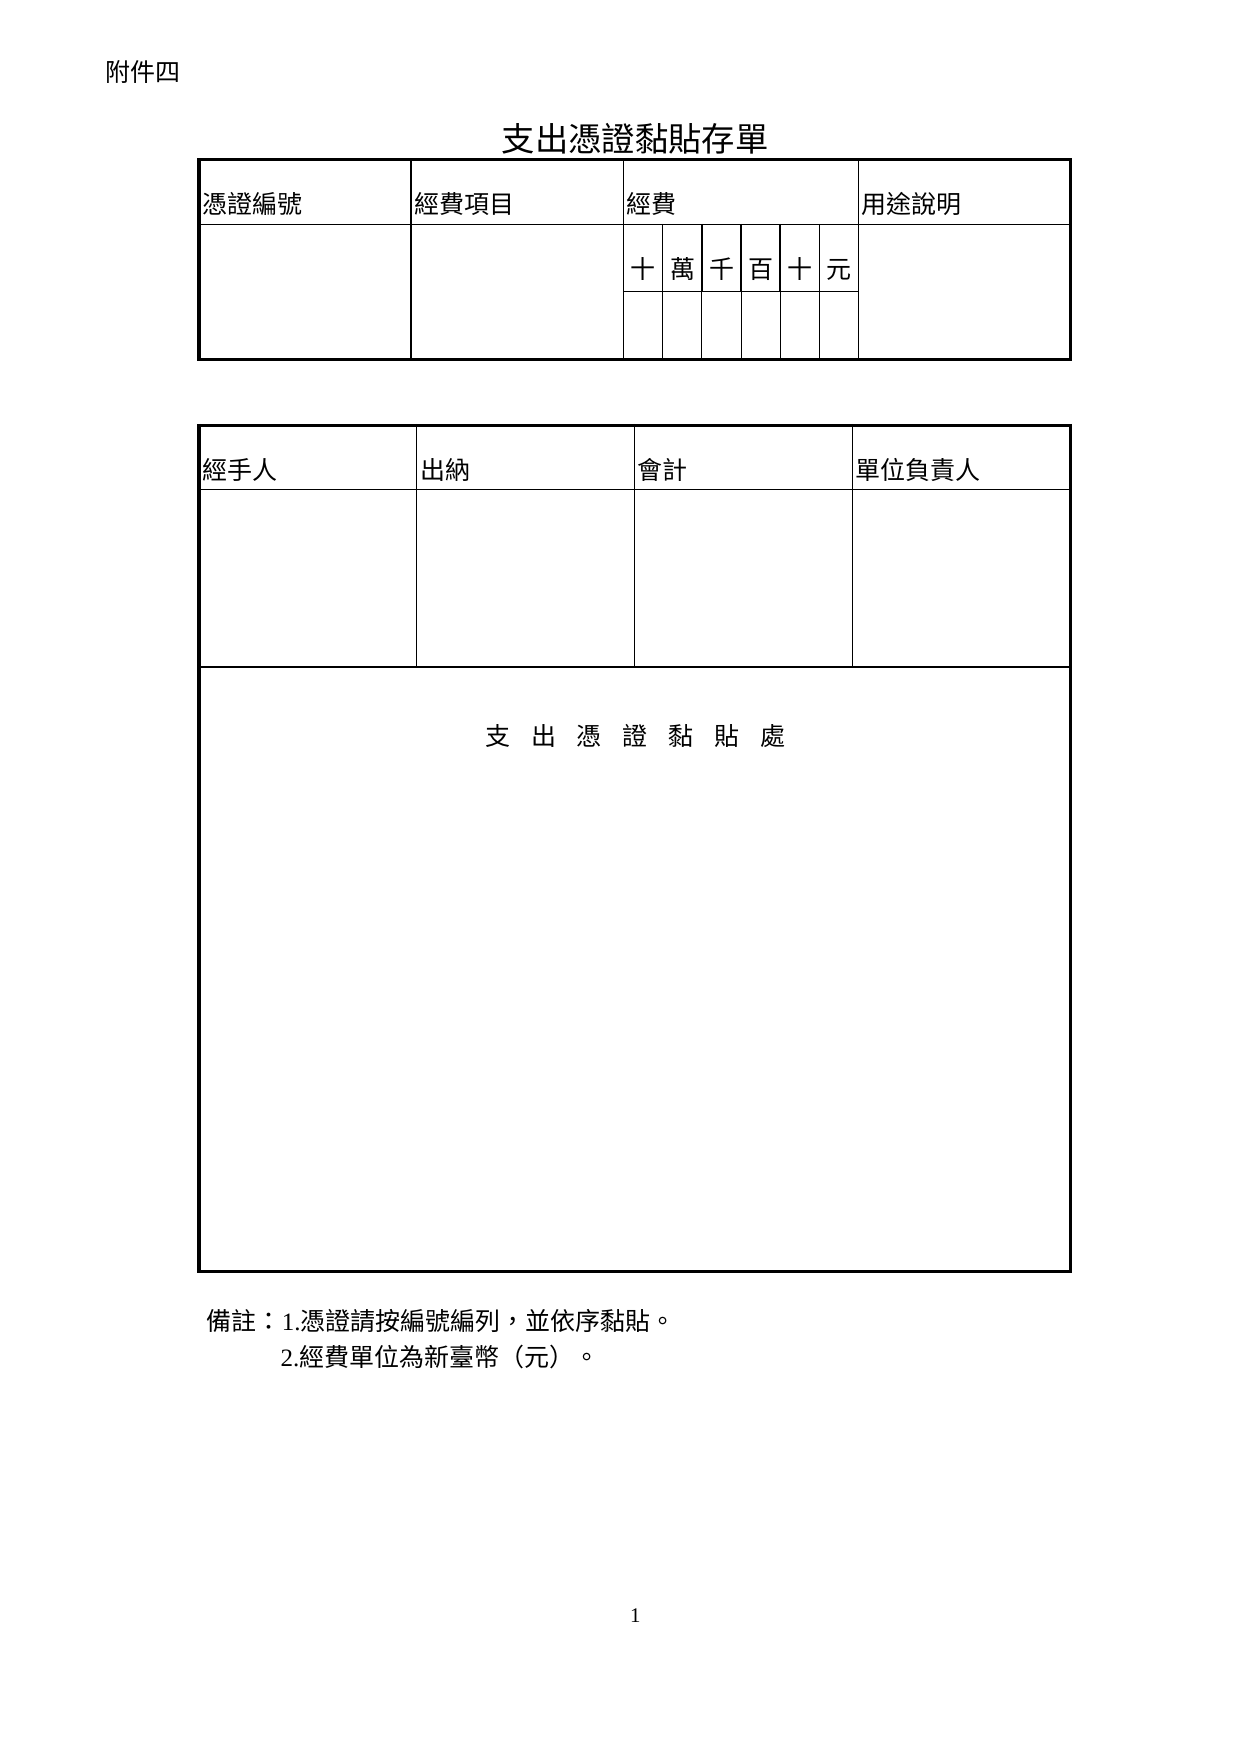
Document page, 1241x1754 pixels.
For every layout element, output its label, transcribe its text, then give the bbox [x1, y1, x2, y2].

table_cell 百 [742, 225, 779, 291]
table_cell 萬 [663, 225, 701, 291]
table_cell [417, 490, 634, 666]
table_cell [781, 292, 819, 358]
table_cell [742, 292, 780, 358]
text 備註：1.憑證請按編號編列，並依序黏貼。 [207, 1301, 1092, 1338]
table_cell [412, 225, 623, 358]
text 附件四 [105, 53, 245, 88]
table_cell [702, 292, 741, 358]
table_header 憑證編號 [201, 161, 410, 224]
table_cell [859, 225, 1069, 358]
table_cell [635, 490, 852, 666]
table_cell 元 [820, 225, 858, 291]
table_cell [663, 292, 701, 358]
table_cell 支出憑證黏貼處 [201, 668, 1069, 1269]
table_header 用途說明 [859, 161, 1069, 224]
table_cell [624, 292, 662, 358]
table_header 單位負責人 [853, 427, 1069, 489]
table_cell 千 [703, 225, 740, 291]
table_header 經費項目 [412, 161, 623, 224]
table_header 經費 [624, 161, 858, 224]
table_cell [853, 490, 1069, 666]
table_cell 十 [781, 225, 819, 291]
text 支出憑證黏貼存單 [177, 96, 1092, 158]
table_header 經手人 [201, 427, 416, 489]
table_cell 十 [624, 225, 662, 291]
table_cell [820, 292, 858, 358]
table_cell [201, 225, 410, 358]
text 2.經費單位為新臺幣（元）。 [280, 1338, 1092, 1374]
table_header 會計 [635, 427, 852, 489]
text [90, 45, 260, 95]
table_cell [201, 490, 416, 666]
table_header 出納 [417, 427, 634, 489]
